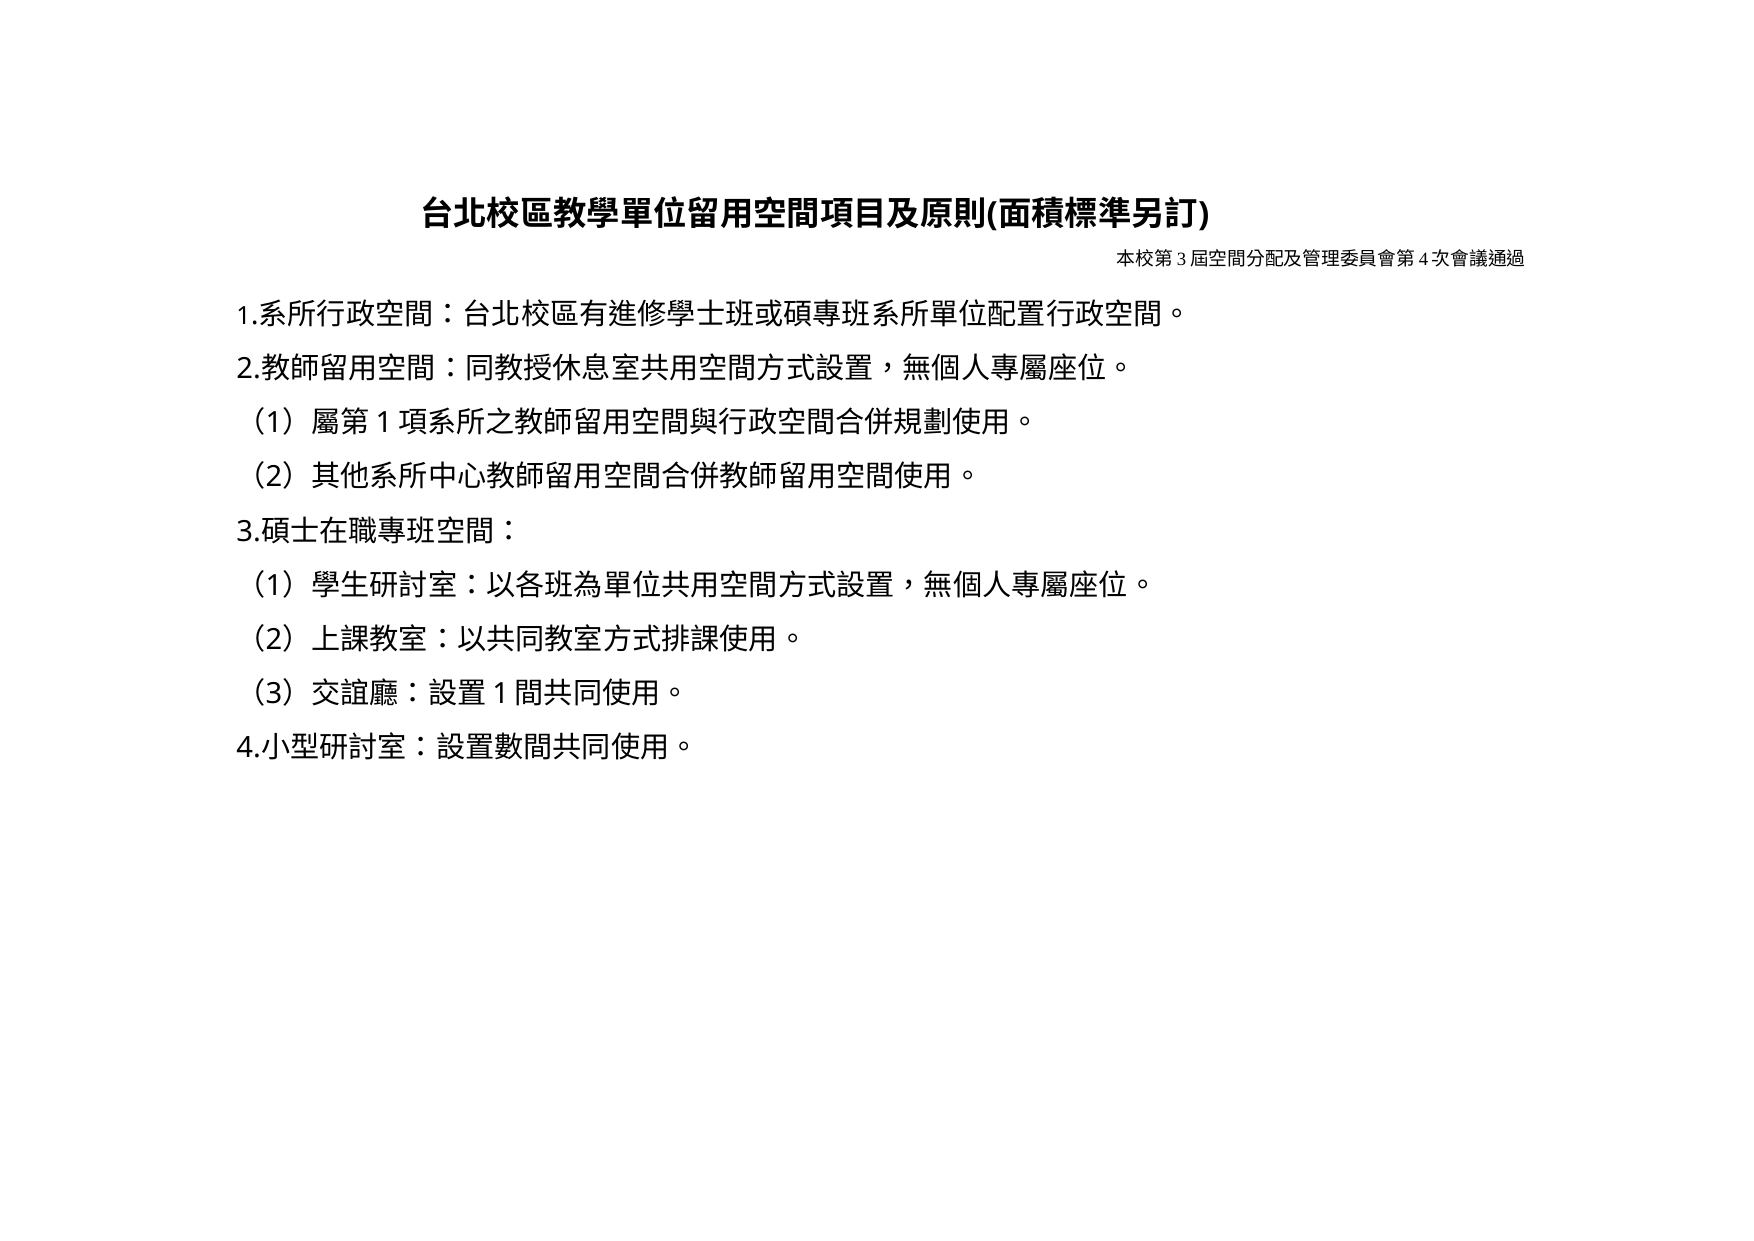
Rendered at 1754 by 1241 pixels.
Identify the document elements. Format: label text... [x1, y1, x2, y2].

text （3）交誼廳：設置1間共同使用。 [236, 660, 1604, 714]
text 2.教師留用空間：同教授休息室共用空間方式設置，無個人專屬座位。 [236, 335, 1604, 389]
text 1.系所行政空間：台北校區有進修學士班或碩專班系所單位配置行政空間。 [236, 281, 1604, 335]
text 4.小型研討室：設置數間共同使用。 [236, 714, 1604, 768]
text 本校第3屆空間分配及管理委員會第4次會議通過 [1117, 244, 1702, 271]
text 3.碩士在職專班空間： [236, 498, 1604, 552]
text （2）上課教室：以共同教室方式排課使用。 [236, 606, 1604, 660]
text 台北校區教學單位留用空間項目及原則(面積標準另訂) [236, 187, 1604, 236]
text （1）屬第1項系所之教師留用空間與行政空間合併規劃使用。 [236, 389, 1604, 443]
text （1）學生研討室：以各班為單位共用空間方式設置，無個人專屬座位。 [236, 552, 1604, 606]
text （2）其他系所中心教師留用空間合併教師留用空間使用。 [236, 443, 1604, 498]
